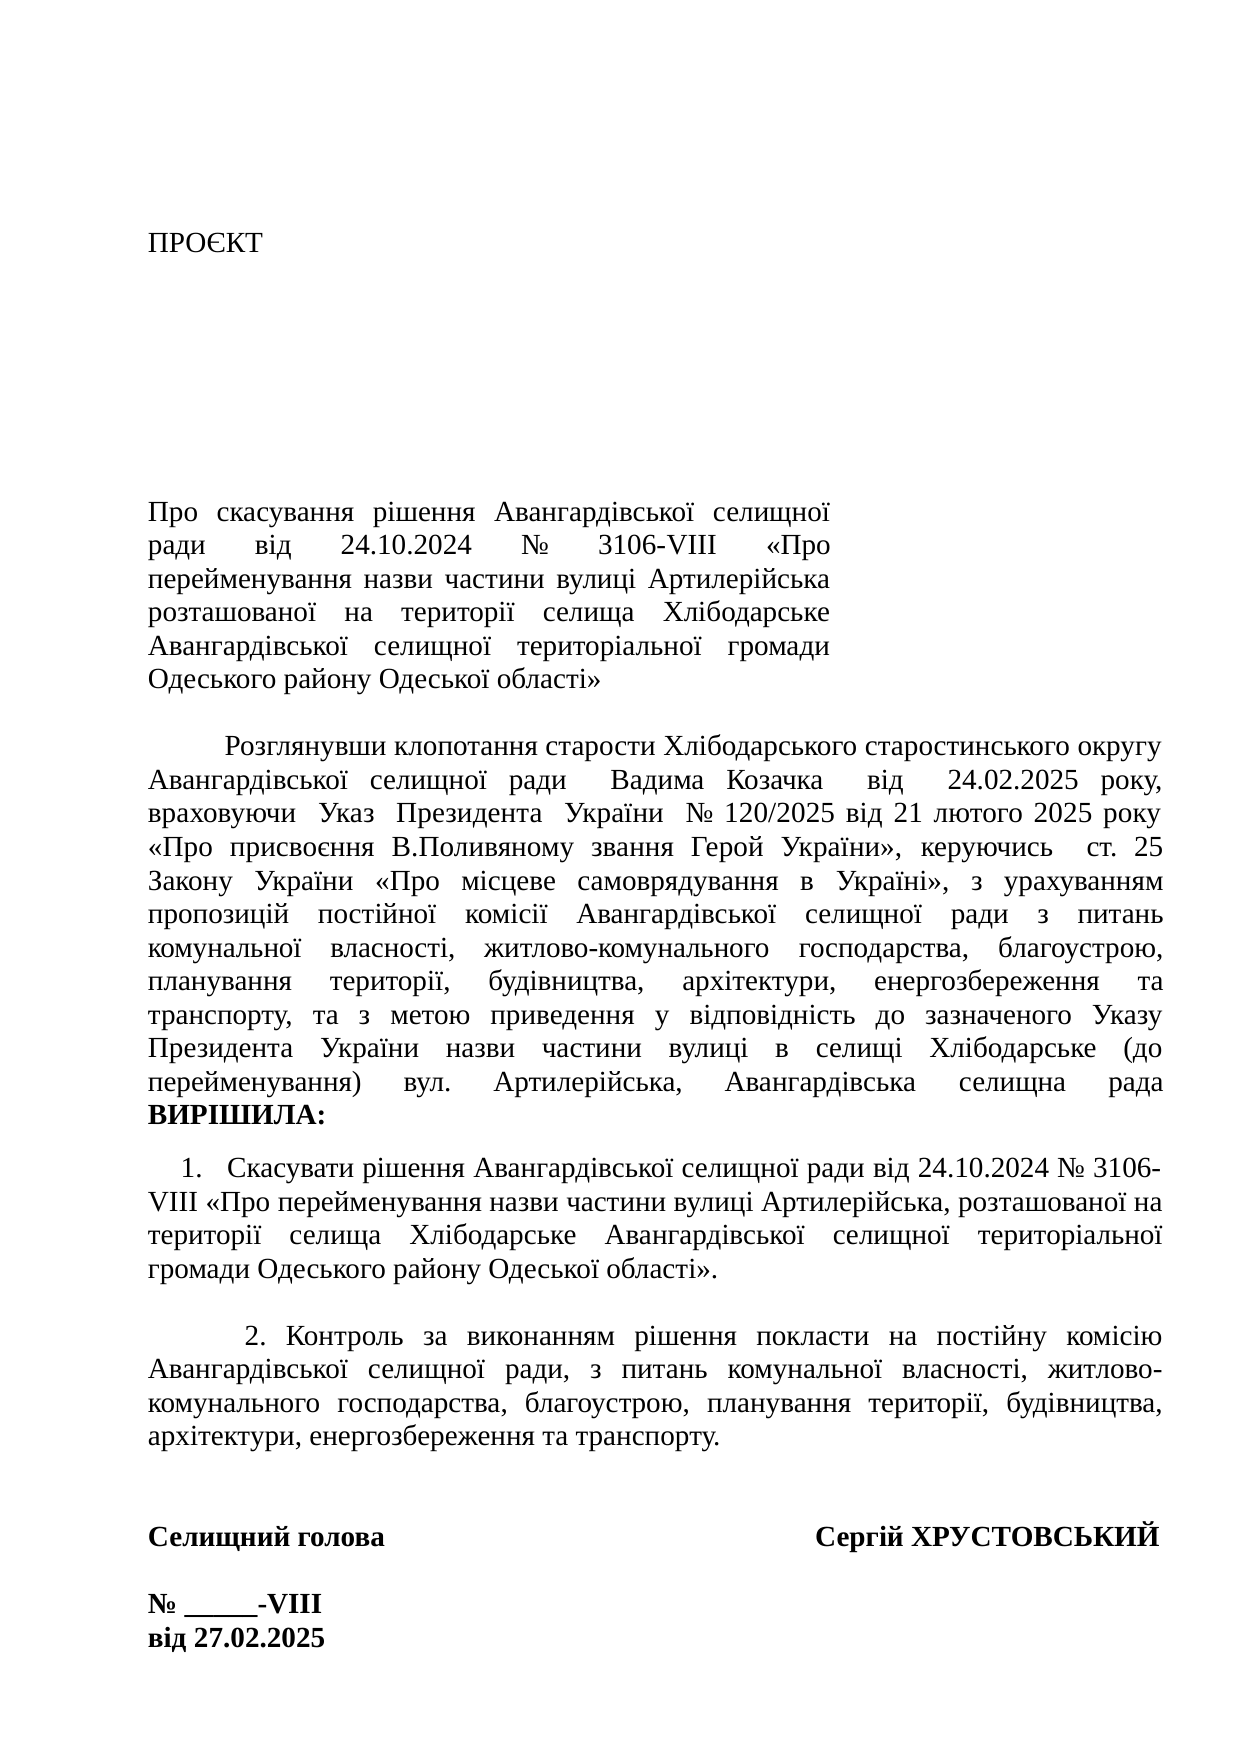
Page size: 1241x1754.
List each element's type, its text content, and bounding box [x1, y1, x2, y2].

text від 27.02.2025 [148, 1620, 1163, 1653]
text ПРОЄКТ [148, 225, 1163, 259]
text Селищний голова Сергій ХРУСТОВСЬКИЙ [148, 1519, 1163, 1553]
table_header Про скасування рішення Авангардівської селищної ради від 24.10.2024 № 3106-VIII «Про перейменування назви частини вулиці Артилерійська розташованої на території селища Хлібодарське Авангардівської селищної територіальної громади Одеського району Одеської області» [136, 494, 842, 695]
text 2. Контроль за виконанням рішення покласти на постійну комісію Авангардівської селищної ради, з питань комунальної власності, житлово-комунального господарства, благоустрою, планування території, будівництва, архітектури, енергозбереження та транспорту. [148, 1318, 1163, 1452]
text Розглянувши клопотання старости Хлібодарського старостинського округу Авангардівської селищної ради Вадима Козачка від 24.02.2025 року, враховуючи Указ Президента України № 120/2025 від 21 лютого 2025 року «Про присвоєння В.Поливяному звання Герой України», керуючись ст. 25 Закону України «Про місцеве самоврядування в Україні», з урахуванням пропозицій постійної комісії Авангардівської селищної ради з питань комунальної власності, житлово-комунального господарства, благоустрою, планування території, будівництва, архітектури, енергозбереження та транспорту, та з метою приведення у відповідність до зазначеного Указу Президента України назви частини вулиці в селищі Хлібодарське (до перейменування) вул. Артилерійська, Авангардівська селищна рада ВИРІШИЛА: [148, 728, 1163, 1131]
text № _____-VІІІ [148, 1586, 1163, 1620]
text 1. Cкасувати рішення Авангардівської селищної ради від 24.10.2024 № 3106-VIII «Про перейменування назви частини вулиці Артилерійська, розташованої на території селища Хлібодарське Авангардівської селищної територіальної громади Одеського району Одеської області». [148, 1150, 1163, 1284]
